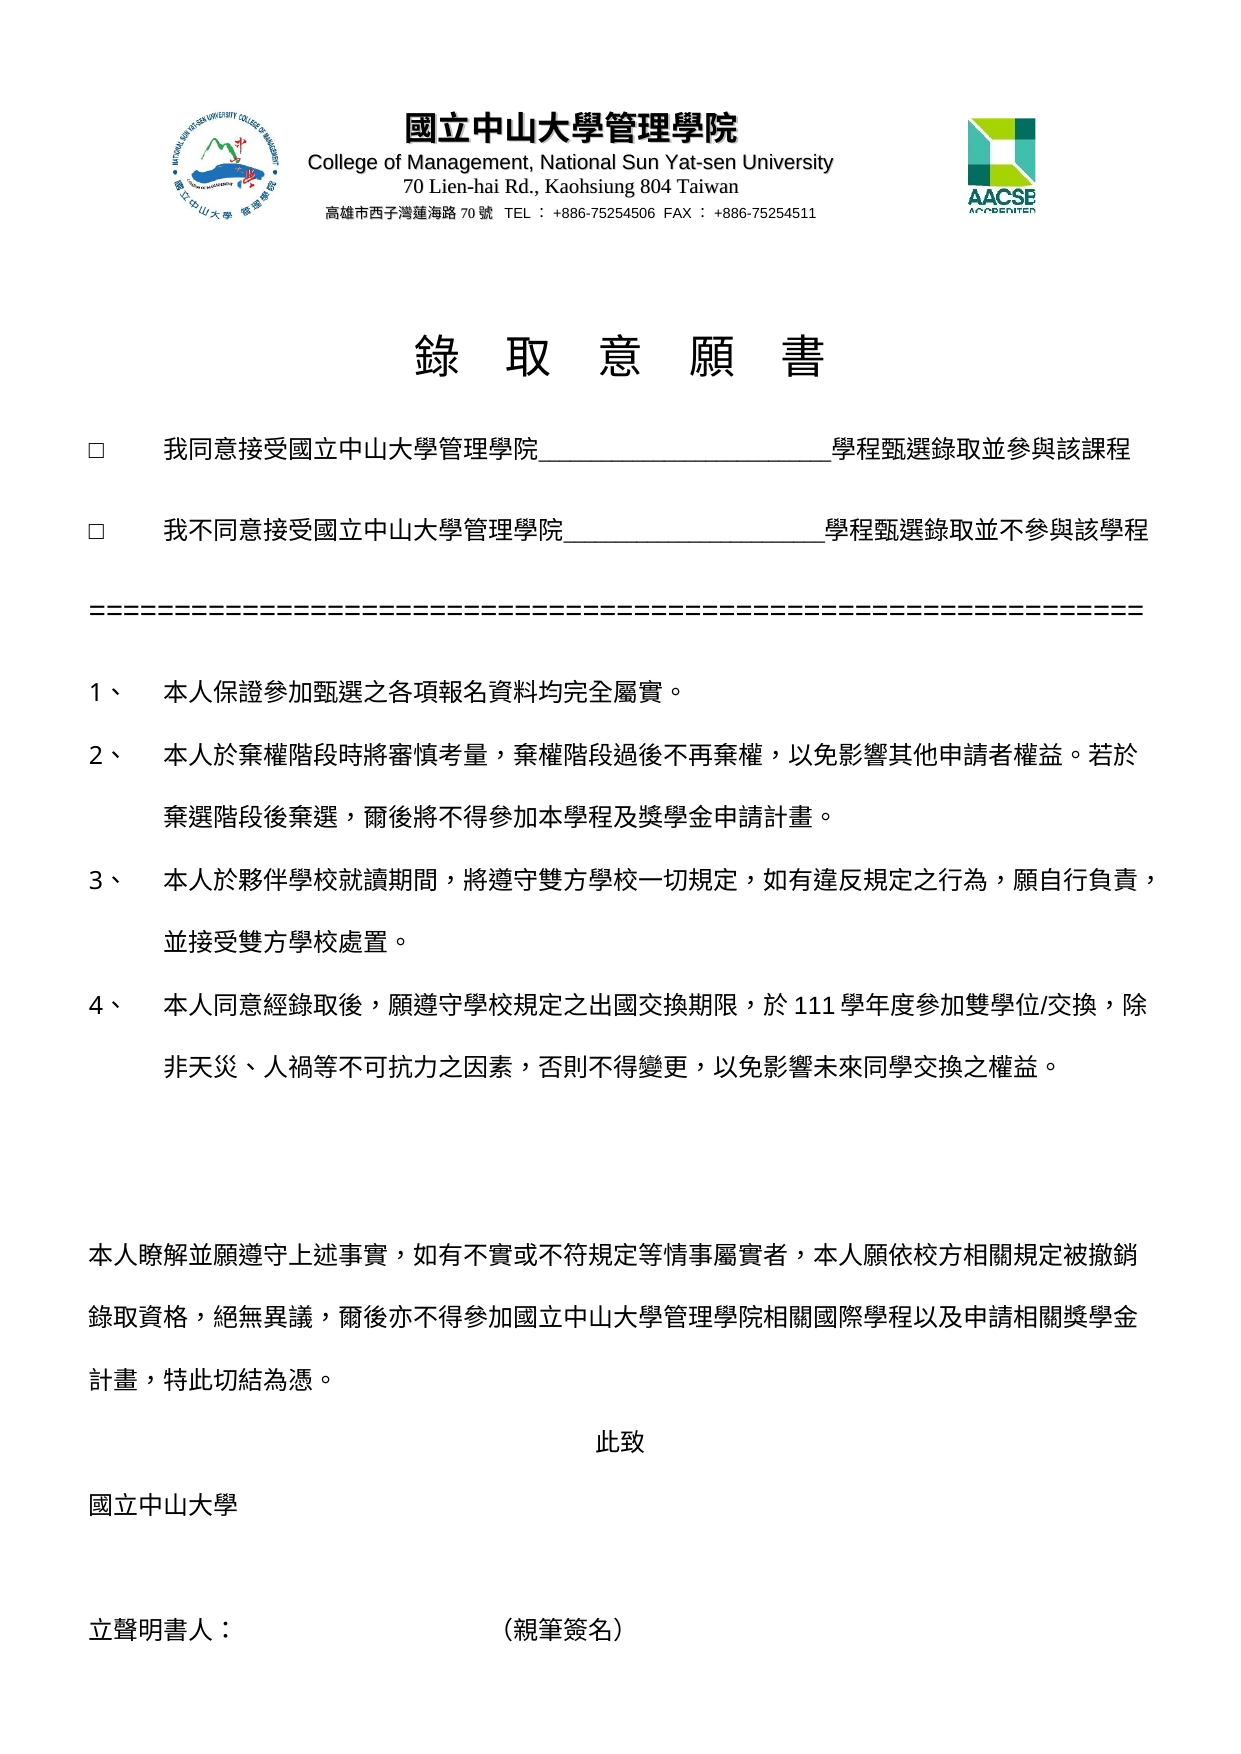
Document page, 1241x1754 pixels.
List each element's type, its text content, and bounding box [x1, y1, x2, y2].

list 本人保證參加甄選之各項報名資料均完全屬實。 [89, 649, 1152, 712]
list 本人同意經錄取後，願遵守學校規定之出國交換期限，於111學年度參加雙學位/交換，除非天災、人禍等不可抗力之因素，否則不得變更，以免影響未來同學交換之權益。 [89, 962, 1152, 1087]
text 國立中山大學 [89, 1462, 1152, 1524]
list 我不同意接受國立中山大學管理學院_________________________學程甄選錄取並不參與該學程 [89, 487, 1152, 549]
text ============================================================== [89, 568, 1152, 631]
list 本人於棄權階段時將審慎考量，棄權階段過後不再棄權，以免影響其他申請者權益。若於棄選階段後棄選，爾後將不得參加本學程及獎學金申請計畫。 [89, 712, 1152, 837]
text 立聲明書人： （親筆簽名） [89, 1587, 1152, 1649]
text 此致 [89, 1399, 1152, 1462]
text 錄 取 意 願 書 [89, 281, 1152, 406]
text 本人瞭解並願遵守上述事實，如有不實或不符規定等情事屬實者，本人願依校方相關規定被撤銷錄取資格，絕無異議，爾後亦不得參加國立中山大學管理學院相關國際學程以及申請相關獎學金計畫，特此切結為憑。 [89, 1212, 1152, 1399]
list 本人於夥伴學校就讀期間，將遵守雙方學校一切規定，如有違反規定之行為，願自行負責，並接受雙方學校處置。 [89, 837, 1152, 962]
list 我同意接受國立中山大學管理學院____________________________學程甄選錄取並參與該課程 [89, 406, 1152, 468]
